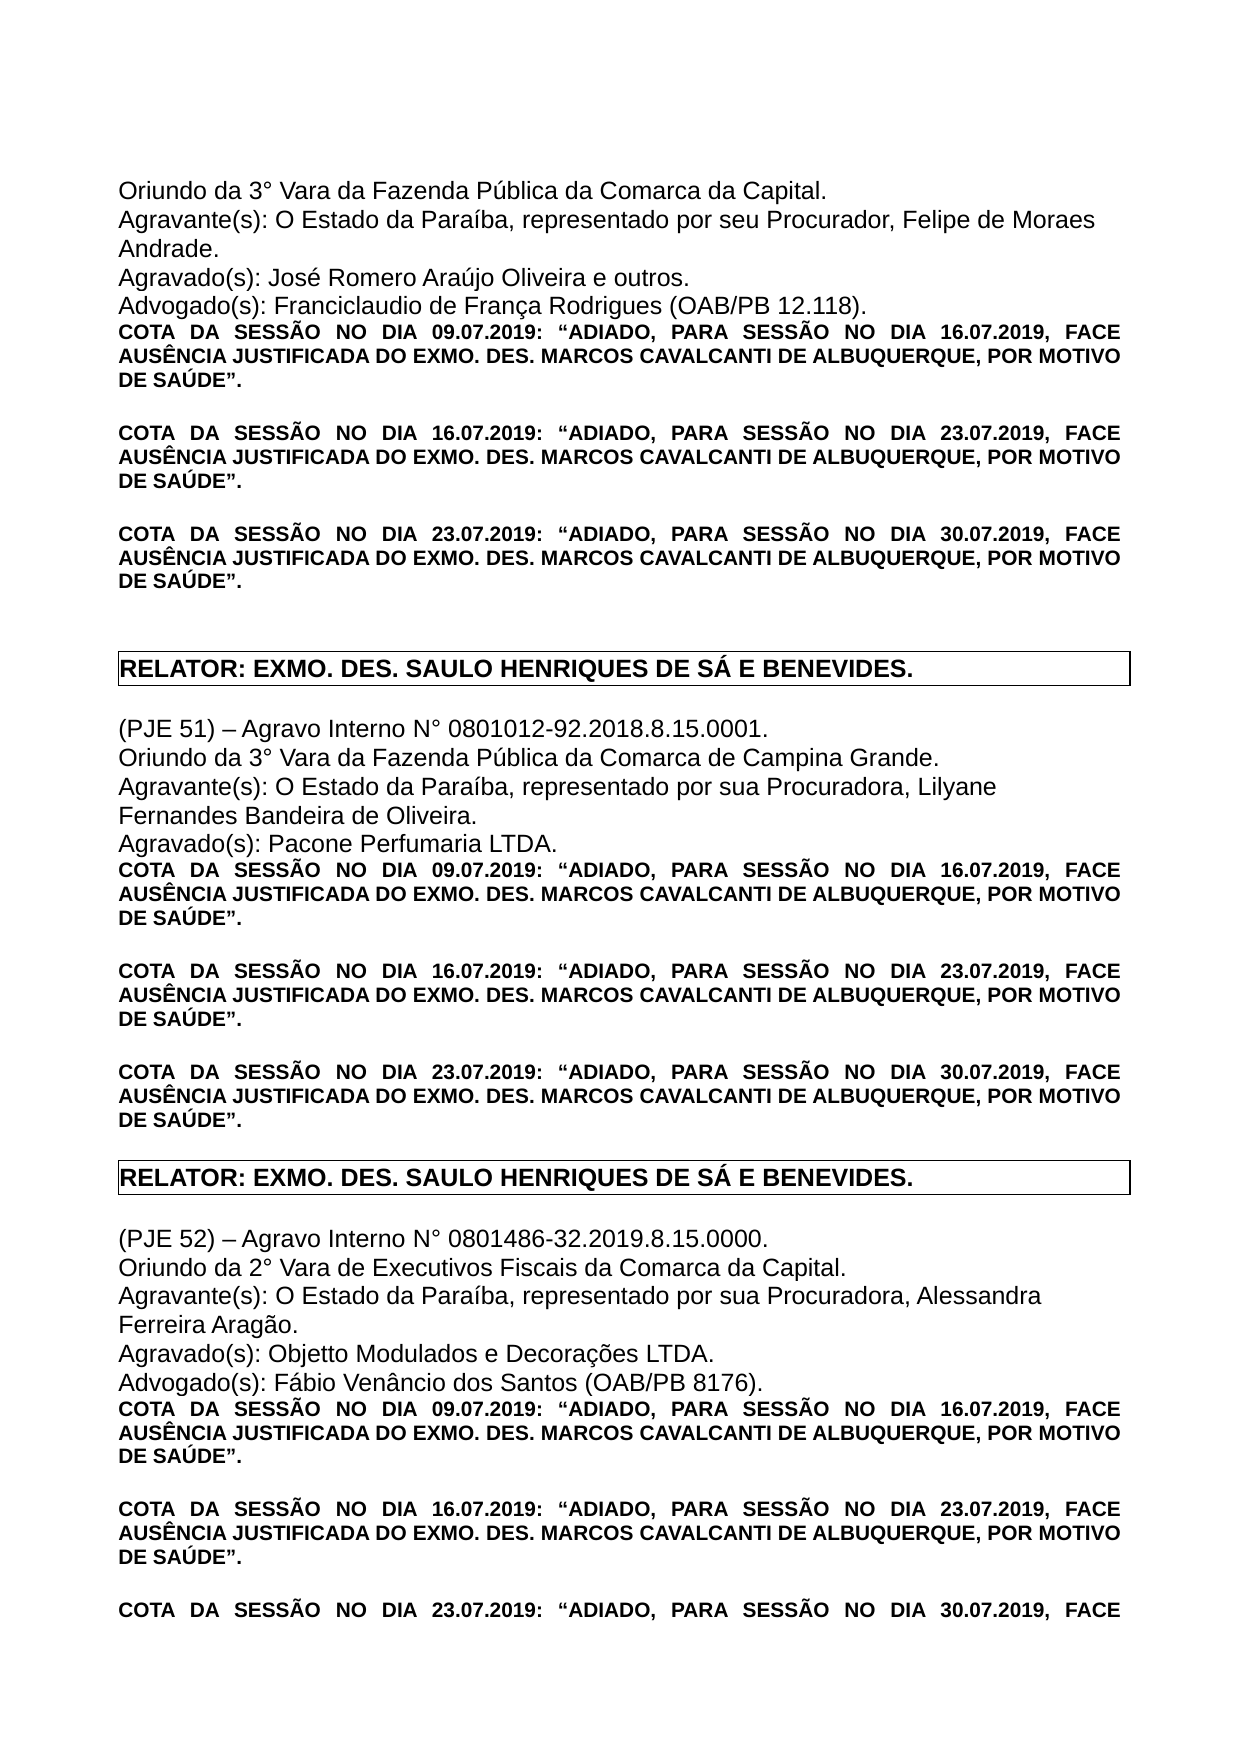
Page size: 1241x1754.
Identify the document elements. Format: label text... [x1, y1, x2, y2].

text Advogado(s): Franciclaudio de França Rodrigues (OAB/PB 12.118). [118, 291, 1122, 320]
text COTA DA SESSÃO NO DIA 23.07.2019: “ADIADO, PARA SESSÃO NO DIA 30.07.2019, FACE AUSÊNCIA JUSTIFICADA DO EXMO. DES. MARCOS CAVALCANTI DE ALBUQUERQUE, POR MOTIVO DE SAÚDE”. [118, 521, 1122, 593]
text Advogado(s): Fábio Venâncio dos Santos (OAB/PB 8176). [118, 1368, 1122, 1396]
text (PJE 52) – Agravo Interno N° 0801486-32.2019.8.15.0000. [118, 1224, 1122, 1253]
text COTA DA SESSÃO NO DIA 23.07.2019: “ADIADO, PARA SESSÃO NO DIA 30.07.2019, FACE AUSÊNCIA JUSTIFICADA DO EXMO. DES. MARCOS CAVALCANTI DE ALBUQUERQUE, POR MOTIVO DE SAÚDE”. [118, 1059, 1122, 1131]
text RELATOR: EXMO. DES. SAULO HENRIQUES DE SÁ E BENEVIDES. [119, 1161, 1129, 1194]
text COTA DA SESSÃO NO DIA 09.07.2019: “ADIADO, PARA SESSÃO NO DIA 16.07.2019, FACE AUSÊNCIA JUSTIFICADA DO EXMO. DES. MARCOS CAVALCANTI DE ALBUQUERQUE, POR MOTIVO DE SAÚDE”. [118, 320, 1122, 392]
text COTA DA SESSÃO NO DIA 16.07.2019: “ADIADO, PARA SESSÃO NO DIA 23.07.2019, FACE AUSÊNCIA JUSTIFICADA DO EXMO. DES. MARCOS CAVALCANTI DE ALBUQUERQUE, POR MOTIVO DE SAÚDE”. [118, 1497, 1122, 1569]
text Oriundo da 2° Vara de Executivos Fiscais da Comarca da Capital. [118, 1253, 1122, 1281]
text Oriundo da 3° Vara da Fazenda Pública da Comarca de Campina Grande. [118, 743, 1122, 772]
text COTA DA SESSÃO NO DIA 09.07.2019: “ADIADO, PARA SESSÃO NO DIA 16.07.2019, FACE AUSÊNCIA JUSTIFICADA DO EXMO. DES. MARCOS CAVALCANTI DE ALBUQUERQUE, POR MOTIVO DE SAÚDE”. [118, 858, 1122, 930]
text Agravado(s): Objetto Modulados e Decorações LTDA. [118, 1339, 1122, 1368]
text Agravante(s): O Estado da Paraíba, representado por sua Procuradora, Alessandra Ferreira Aragão. [118, 1281, 1122, 1339]
text Agravante(s): O Estado da Paraíba, representado por seu Procurador, Felipe de Moraes Andrade. [118, 205, 1122, 263]
text COTA DA SESSÃO NO DIA 23.07.2019: “ADIADO, PARA SESSÃO NO DIA 30.07.2019, FACE [118, 1598, 1122, 1622]
text Agravado(s): José Romero Araújo Oliveira e outros. [118, 263, 1122, 291]
text COTA DA SESSÃO NO DIA 09.07.2019: “ADIADO, PARA SESSÃO NO DIA 16.07.2019, FACE AUSÊNCIA JUSTIFICADA DO EXMO. DES. MARCOS CAVALCANTI DE ALBUQUERQUE, POR MOTIVO DE SAÚDE”. [118, 1396, 1122, 1468]
text Agravado(s): Pacone Perfumaria LTDA. [118, 829, 1122, 858]
text Agravante(s): O Estado da Paraíba, representado por sua Procuradora, Lilyane Fernandes Bandeira de Oliveira. [118, 772, 1122, 829]
text COTA DA SESSÃO NO DIA 16.07.2019: “ADIADO, PARA SESSÃO NO DIA 23.07.2019, FACE AUSÊNCIA JUSTIFICADA DO EXMO. DES. MARCOS CAVALCANTI DE ALBUQUERQUE, POR MOTIVO DE SAÚDE”. [118, 959, 1122, 1031]
text COTA DA SESSÃO NO DIA 16.07.2019: “ADIADO, PARA SESSÃO NO DIA 23.07.2019, FACE AUSÊNCIA JUSTIFICADA DO EXMO. DES. MARCOS CAVALCANTI DE ALBUQUERQUE, POR MOTIVO DE SAÚDE”. [118, 421, 1122, 493]
text Oriundo da 3° Vara da Fazenda Pública da Comarca da Capital. [118, 176, 1122, 205]
text (PJE 51) – Agravo Interno N° 0801012-92.2018.8.15.0001. [118, 714, 1122, 743]
text RELATOR: EXMO. DES. SAULO HENRIQUES DE SÁ E BENEVIDES. [119, 652, 1129, 685]
